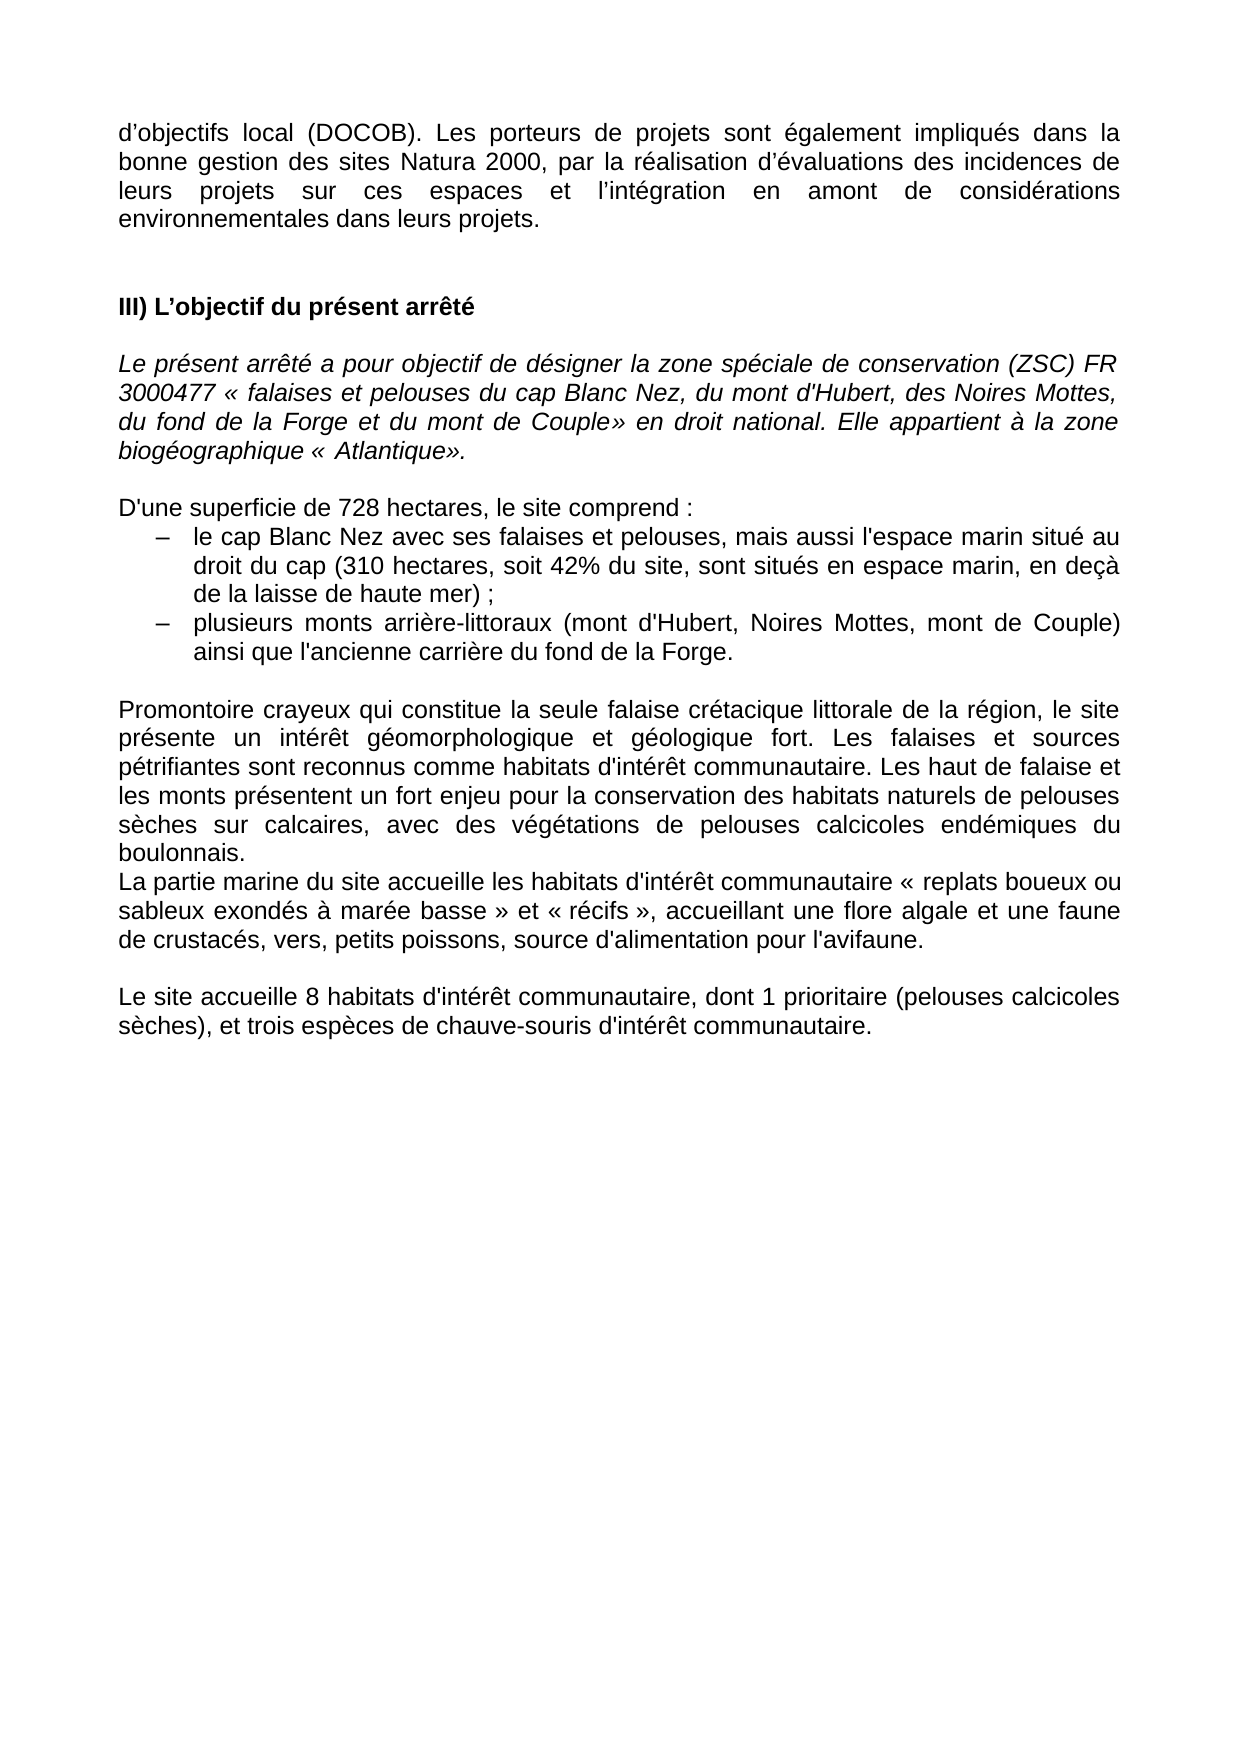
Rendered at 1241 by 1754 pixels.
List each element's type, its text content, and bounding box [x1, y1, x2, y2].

text La partie marine du site accueille les habitats d'intérêt communautaire « replats boueux ou sableux exondés à marée basse » et « récifs », accueillant une flore algale et une faune de crustacés, vers, petits poissons, source d'alimentation pour l'avifaune. [118, 867, 1122, 953]
text Le site accueille 8 habitats d'intérêt communautaire, dont 1 prioritaire (pelouses calcicoles sèches), et trois espèces de chauve-souris d'intérêt communautaire. [118, 982, 1122, 1039]
list le cap Blanc Nez avec ses falaises et pelouses, mais aussi l'espace marin situé au droit du cap (310 hectares, soit 42% du site, sont situés en espace marin, en deçà de la laisse de haute mer) ; [156, 522, 1122, 608]
text Promontoire crayeux qui constitue la seule falaise crétacique littorale de la région, le site présente un intérêt géomorphologique et géologique fort. Les falaises et sources pétrifiantes sont reconnus comme habitats d'intérêt communautaire. Les haut de falaise et les monts présentent un fort enjeu pour la conservation des habitats naturels de pelouses sèches sur calcaires, avec des végétations de pelouses calcicoles endémiques du boulonnais. [118, 694, 1122, 867]
list plusieurs monts arrière-littoraux (mont d'Hubert, Noires Mottes, mont de Couple) ainsi que l'ancienne carrière du fond de la Forge. [156, 608, 1122, 666]
text III) L’objectif du présent arrêté [118, 291, 1122, 320]
text D'une superficie de 728 hectares, le site comprend : [118, 493, 1122, 522]
text d’objectifs local (DOCOB). Les porteurs de projets sont également impliqués dans la bonne gestion des sites Natura 2000, par la réalisation d’évaluations des incidences de leurs projets sur ces espaces et l’intégration en amont de considérations environnementales dans leurs projets. [118, 118, 1122, 233]
text Le présent arrêté a pour objectif de désigner la zone spéciale de conservation (ZSC) FR 3000477 « falaises et pelouses du cap Blanc Nez, du mont d'Hubert, des Noires Mottes, du fond de la Forge et du mont de Couple» en droit national. Elle appartient à la zone biogéographique « Atlantique». [118, 349, 1122, 464]
